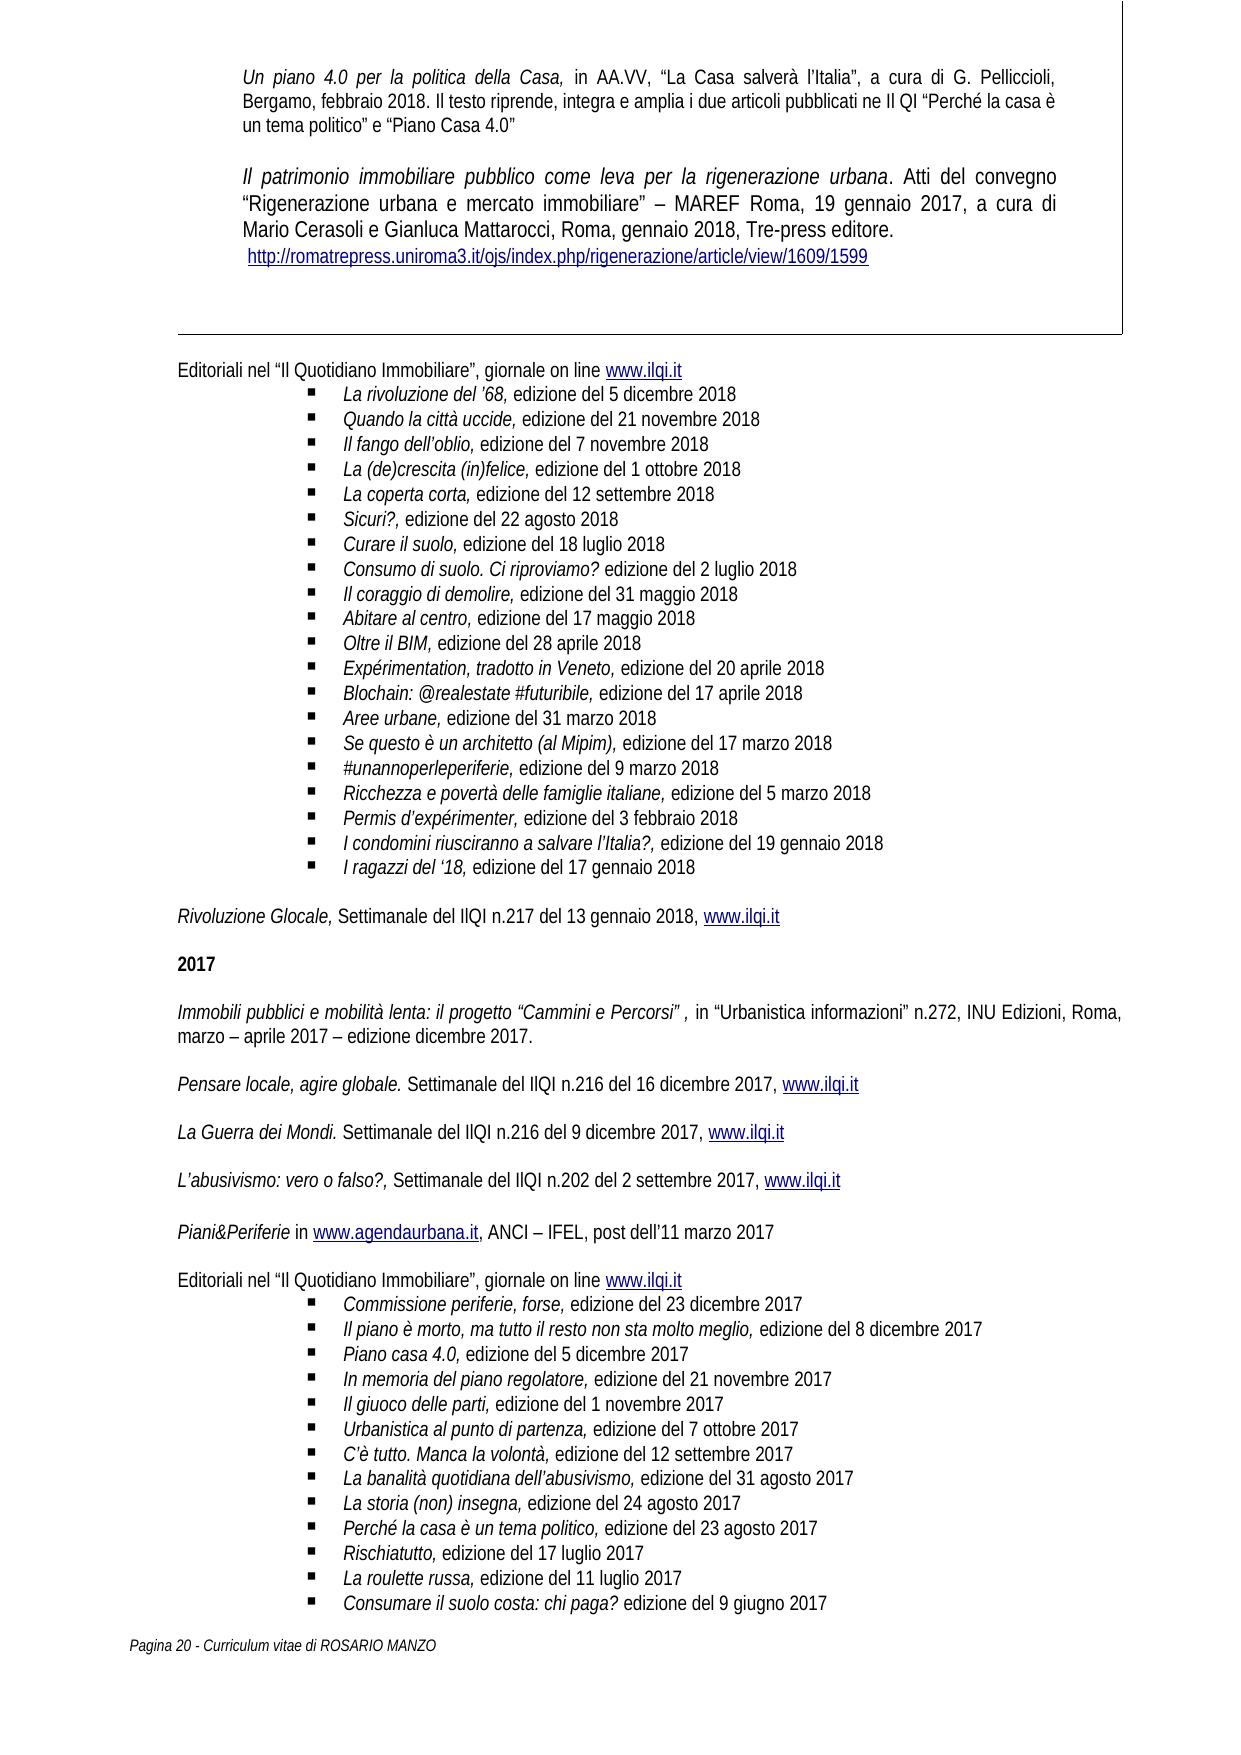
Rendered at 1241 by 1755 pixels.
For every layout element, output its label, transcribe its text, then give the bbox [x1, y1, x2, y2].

list Urbanistica al punto di partenza, edizione del 7 ottobre 2017 [306, 1417, 1122, 1441]
list Sicuri?, edizione del 22 agosto 2018 [306, 507, 1122, 532]
text http://romatrepress.uniroma3.it/ojs/index.php/rigenerazione/article/view/1609/1599 [178, 177, 1121, 333]
text Un piano 4.0 per la politica della Casa, in AA.VV, “La Casa salverà l’Italia”, a cura di G. Pelliccioli, Bergamo, febbraio 2018. Il testo riprende, integra e amplia i due articoli pubblicati ne Il QI “Perché la casa è un tema politico” e “Piano Casa 4.0” [178, 1, 1121, 98]
text La Guerra dei Mondi. Settimanale del IlQI n.216 del 9 dicembre 2017, www.ilqi.it [177, 1120, 1122, 1144]
list C’è tutto. Manca la volontà, edizione del 12 settembre 2017 [306, 1441, 1122, 1466]
list Se questo è un architetto (al Mipim), edizione del 17 marzo 2018 [306, 731, 1122, 756]
list Permis d’expérimenter, edizione del 3 febbraio 2018 [306, 806, 1122, 830]
list Aree urbane, edizione del 31 marzo 2018 [306, 706, 1122, 731]
text Piani&Periferie in www.agendaurbana.it, ANCI – IFEL, post dell’11 marzo 2017 [118, 1220, 1122, 1244]
list La storia (non) insegna, edizione del 24 agosto 2017 [306, 1491, 1122, 1516]
text Rivoluzione Glocale, Settimanale del IlQI n.217 del 13 gennaio 2018, www.ilqi.it [118, 904, 1122, 928]
list Il fango dell’oblio, edizione del 7 novembre 2018 [306, 432, 1122, 457]
list Abitare al centro, edizione del 17 maggio 2018 [306, 606, 1122, 631]
list Perché la casa è un tema politico, edizione del 23 agosto 2017 [306, 1516, 1122, 1541]
list La coperta corta, edizione del 12 settembre 2018 [306, 482, 1122, 507]
list Quando la città uccide, edizione del 21 novembre 2018 [306, 407, 1122, 432]
list Rischiatutto, edizione del 17 luglio 2017 [306, 1541, 1122, 1566]
list Blochain: @realestate #futuribile, edizione del 17 aprile 2018 [306, 681, 1122, 706]
text L’abusivismo: vero o falso?, Settimanale del IlQI n.202 del 2 settembre 2017, www.ilqi.it [177, 1168, 1122, 1192]
text Editoriali nel “Il Quotidiano Immobiliare”, giornale on line www.ilqi.it [118, 1268, 1122, 1292]
list Il piano è morto, ma tutto il resto non sta molto meglio, edizione del 8 dicembre 2017 [306, 1317, 1122, 1342]
text Editoriali nel “Il Quotidiano Immobiliare”, giornale on line www.ilqi.it [118, 358, 1122, 382]
text Immobili pubblici e mobilità lenta: il progetto “Cammini e Percorsi” , in “Urbanistica informazioni” n.272, INU Edizioni, Roma, marzo – aprile 2017 – edizione dicembre 2017. [177, 1000, 1122, 1048]
list Consumo di suolo. Ci riproviamo? edizione del 2 luglio 2018 [306, 557, 1122, 581]
list La (de)crescita (in)felice, edizione del 1 ottobre 2018 [306, 457, 1122, 482]
list Il coraggio di demolire, edizione del 31 maggio 2018 [306, 581, 1122, 606]
list Commissione periferie, forse, edizione del 23 dicembre 2017 [306, 1292, 1122, 1317]
text Il patrimonio immobiliare pubblico come leva per la rigenerazione urbana. Atti del convegno “Rigenerazione urbana e mercato immobiliare” – MAREF Roma, 19 gennaio 2017, a cura di Mario Cerasoli e Gianluca Mattarocci, Roma, gennaio 2018, Tre-press editore. [178, 98, 1121, 177]
list Piano casa 4.0, edizione del 5 dicembre 2017 [306, 1342, 1122, 1367]
list In memoria del piano regolatore, edizione del 21 novembre 2017 [306, 1367, 1122, 1392]
list Oltre il BIM, edizione del 28 aprile 2018 [306, 631, 1122, 656]
list I condomini riusciranno a salvare l’Italia?, edizione del 19 gennaio 2018 [306, 830, 1122, 855]
list La banalità quotidiana dell’abusivismo, edizione del 31 agosto 2017 [306, 1466, 1122, 1491]
list Expérimentation, tradotto in Veneto, edizione del 20 aprile 2018 [306, 656, 1122, 681]
list #unannoperleperiferie, edizione del 9 marzo 2018 [306, 756, 1122, 781]
list Il giuoco delle parti, edizione del 1 novembre 2017 [306, 1392, 1122, 1417]
list Curare il suolo, edizione del 18 luglio 2018 [306, 532, 1122, 557]
list Consumare il suolo costa: chi paga? edizione del 9 giugno 2017 [306, 1591, 1122, 1616]
text Pensare locale, agire globale. Settimanale del IlQI n.216 del 16 dicembre 2017, www.ilqi.it [177, 1072, 1122, 1096]
list La roulette russa, edizione del 11 luglio 2017 [306, 1566, 1122, 1591]
list La rivoluzione del ’68, edizione del 5 dicembre 2018 [306, 382, 1122, 407]
list Ricchezza e povertà delle famiglie italiane, edizione del 5 marzo 2018 [306, 781, 1122, 806]
text 2017 [118, 952, 1122, 976]
list I ragazzi del ‘18, edizione del 17 gennaio 2018 [306, 855, 1122, 880]
